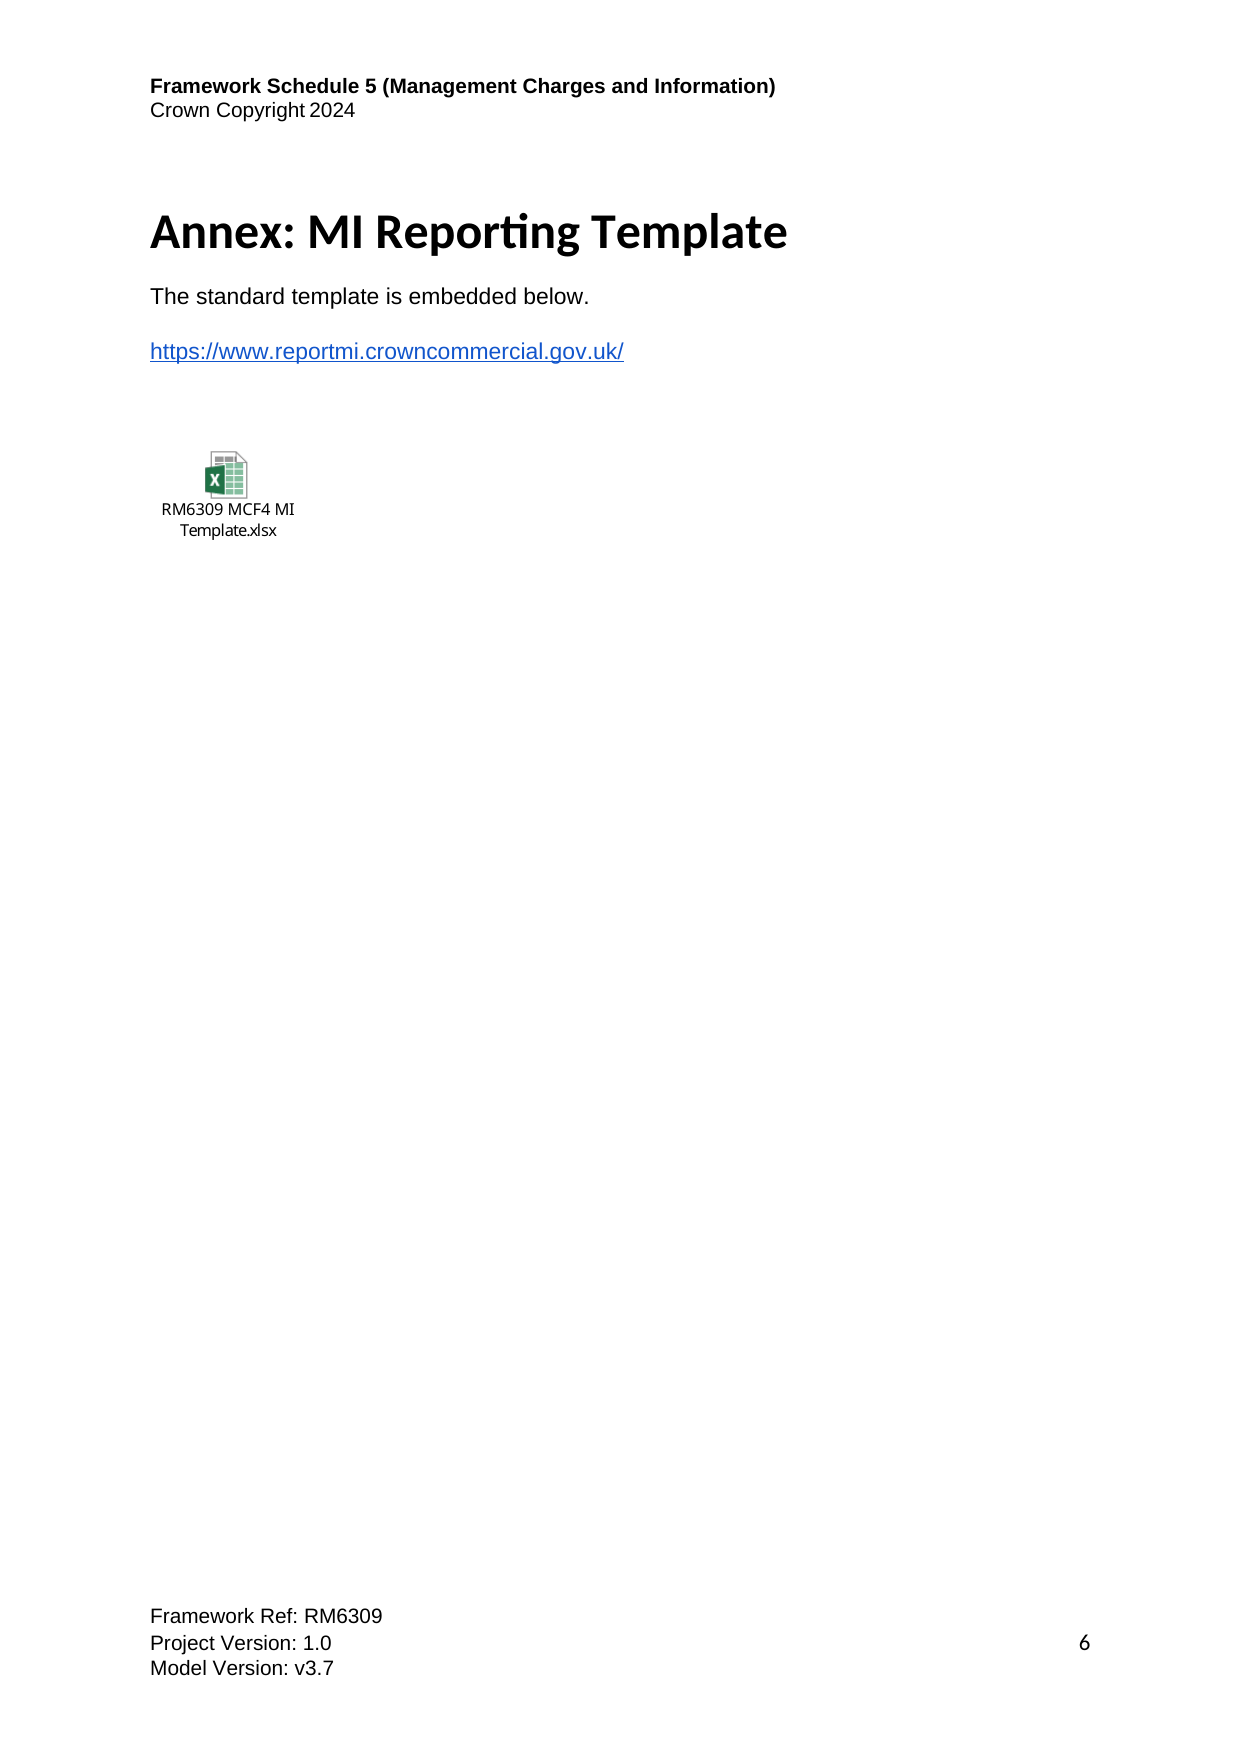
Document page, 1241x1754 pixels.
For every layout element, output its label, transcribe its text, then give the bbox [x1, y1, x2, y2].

subtitle Annex: MI Reporting Template [150, 200, 1090, 261]
text https://www.reportmi.crowncommercial.gov.uk/ [150, 338, 1090, 364]
text The standard template is embedded below. [150, 283, 1090, 309]
